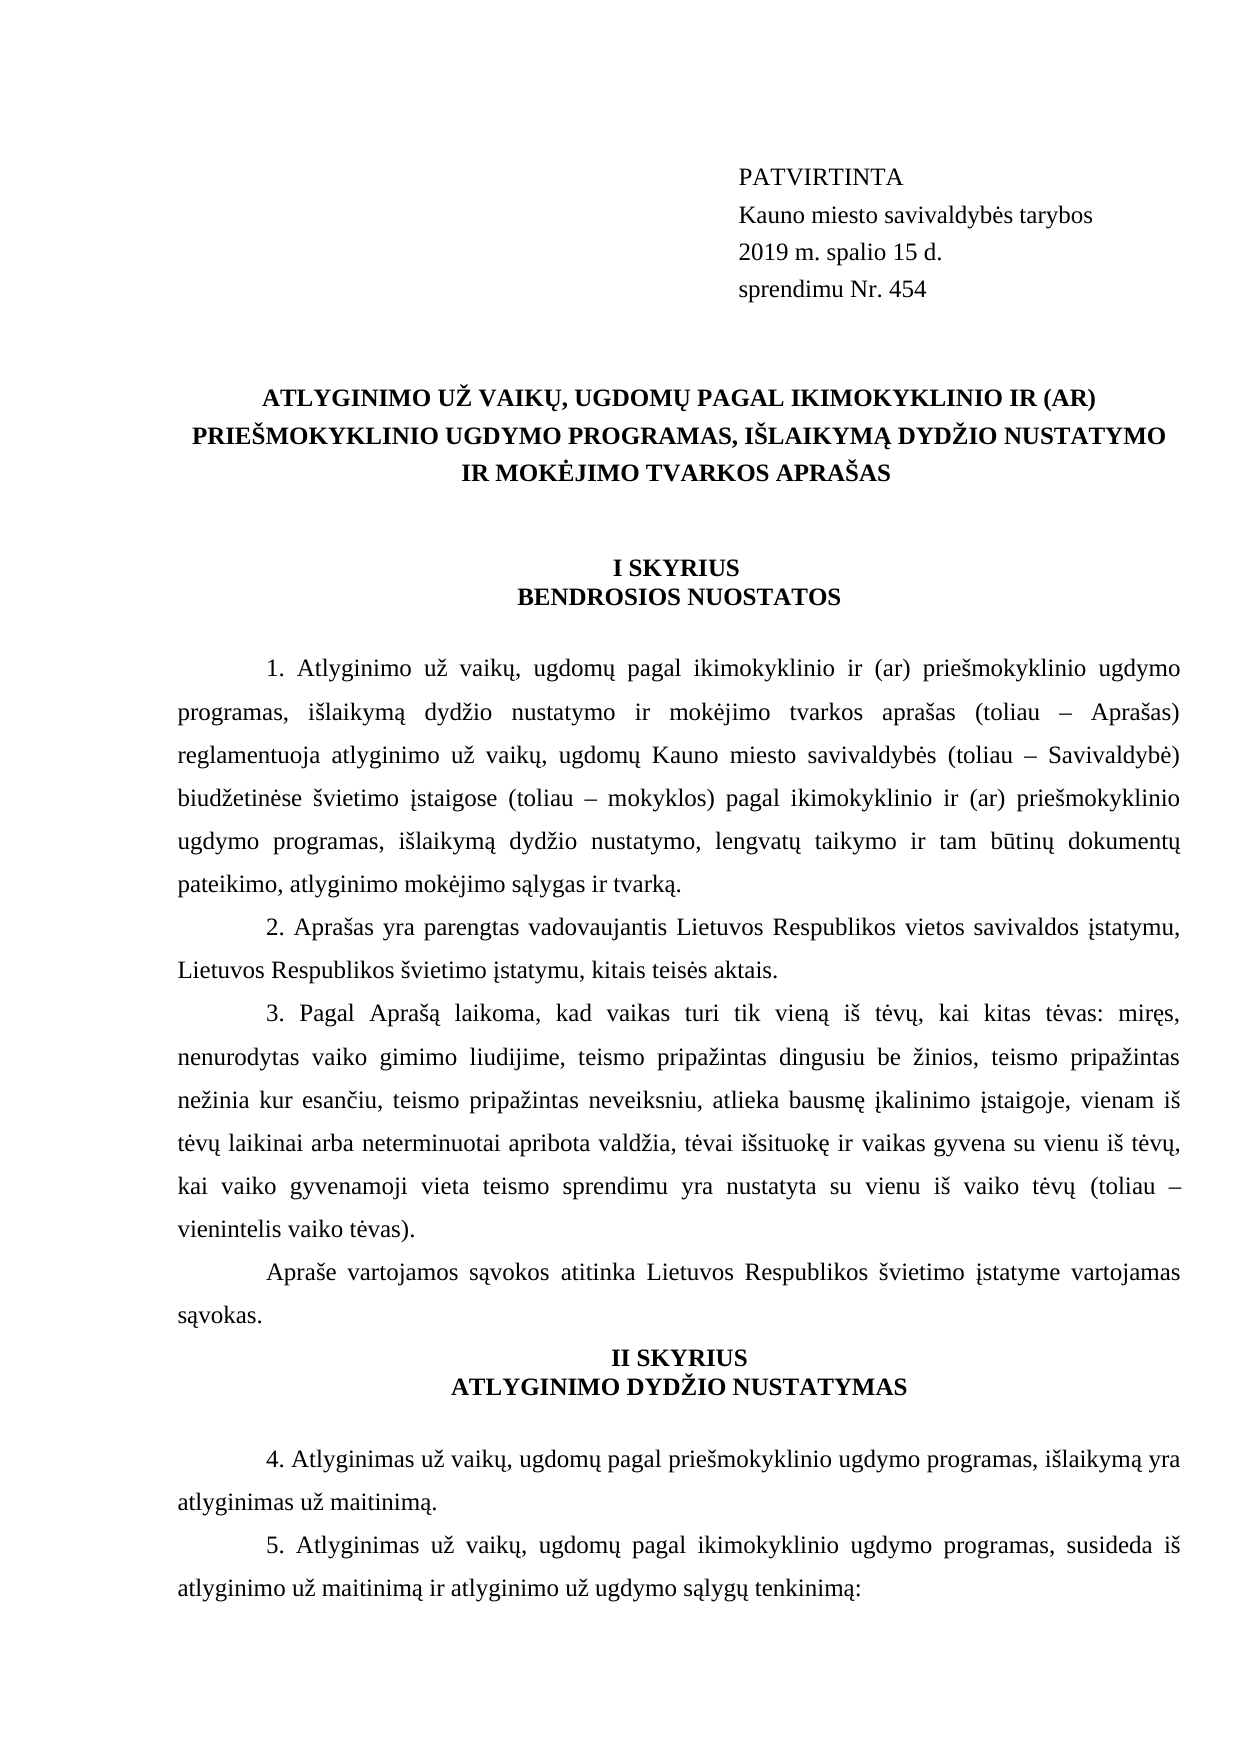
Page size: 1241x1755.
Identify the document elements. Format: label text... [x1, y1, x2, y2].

text Kauno miesto savivaldybės tarybos [738, 200, 1181, 228]
text PATVIRTINTA [738, 162, 1181, 191]
text 1. Atlyginimo už vaikų, ugdomų pagal ikimokyklinio ir (ar) priešmokyklinio ugdymo programas, išlaikymą dydžio nustatymo ir mokėjimo tvarkos aprašas (toliau – Aprašas) reglamentuoja atlyginimo už vaikų, ugdomų Kauno miesto savivaldybės (toliau – Savivaldybė) biudžetinėse švietimo įstaigose (toliau – mokyklos) pagal ikimokyklinio ir (ar) priešmokyklinio ugdymo programas, išlaikymą dydžio nustatymo, lengvatų taikymo ir tam būtinų dokumentų pateikimo, atlyginimo mokėjimo sąlygas ir tvarką. [177, 653, 1181, 898]
text 3. Pagal Aprašą laikoma, kad vaikas turi tik vieną iš tėvų, kai kitas tėvas: miręs, nenurodytas vaiko gimimo liudijime, teismo pripažintas dingusiu be žinios, teismo pripažintas nežinia kur esančiu, teismo pripažintas neveiksniu, atlieka bausmę įkalinimo įstaigoje, vienam iš tėvų laikinai arba neterminuotai apribota valdžia, tėvai išsituokę ir vaikas gyvena su vienu iš tėvų, kai vaiko gyvenamoji vieta teismo sprendimu yra nustatyta su vienu iš vaiko tėvų (toliau – vienintelis vaiko tėvas). [177, 998, 1181, 1243]
text 5. Atlyginimas už vaikų, ugdomų pagal ikimokyklinio ugdymo programas, susideda iš atlyginimo už maitinimą ir atlyginimo už ugdymo sąlygų tenkinimą: [177, 1530, 1181, 1602]
text I SKYRIUS [177, 553, 1181, 582]
text ATLYGINIMO DYDŽIO NUSTATYMAS [177, 1372, 1181, 1401]
text 4. Atlyginimas už vaikų, ugdomų pagal priešmokyklinio ugdymo programas, išlaikymą yra atlyginimas už maitinimą. [177, 1444, 1181, 1516]
text 2. Aprašas yra parengtas vadovaujantis Lietuvos Respublikos vietos savivaldos įstatymu, Lietuvos Respublikos švietimo įstatymu, kitais teisės aktais. [177, 912, 1181, 984]
text sprendimu Nr. 454 [738, 274, 1181, 303]
text BENDROSIOS NUOSTATOS [177, 582, 1181, 610]
text 2019 m. spalio 15 d. [738, 237, 1181, 266]
text II SKYRIUS [177, 1343, 1181, 1372]
text Apraše vartojamos sąvokos atitinka Lietuvos Respublikos švietimo įstatyme vartojamas sąvokas. [177, 1257, 1181, 1329]
text ATLYGINIMO UŽ VAIKŲ, UGDOMŲ PAGAL IKIMOKYKLINIO IR (AR) PRIEŠMOKYKLINIO UGDYMO PROGRAMAS, IŠLAIKYMĄ DYDŽIO NUSTATYMO IR MOKĖJIMO TVARKOS APRAŠAS [177, 383, 1181, 487]
